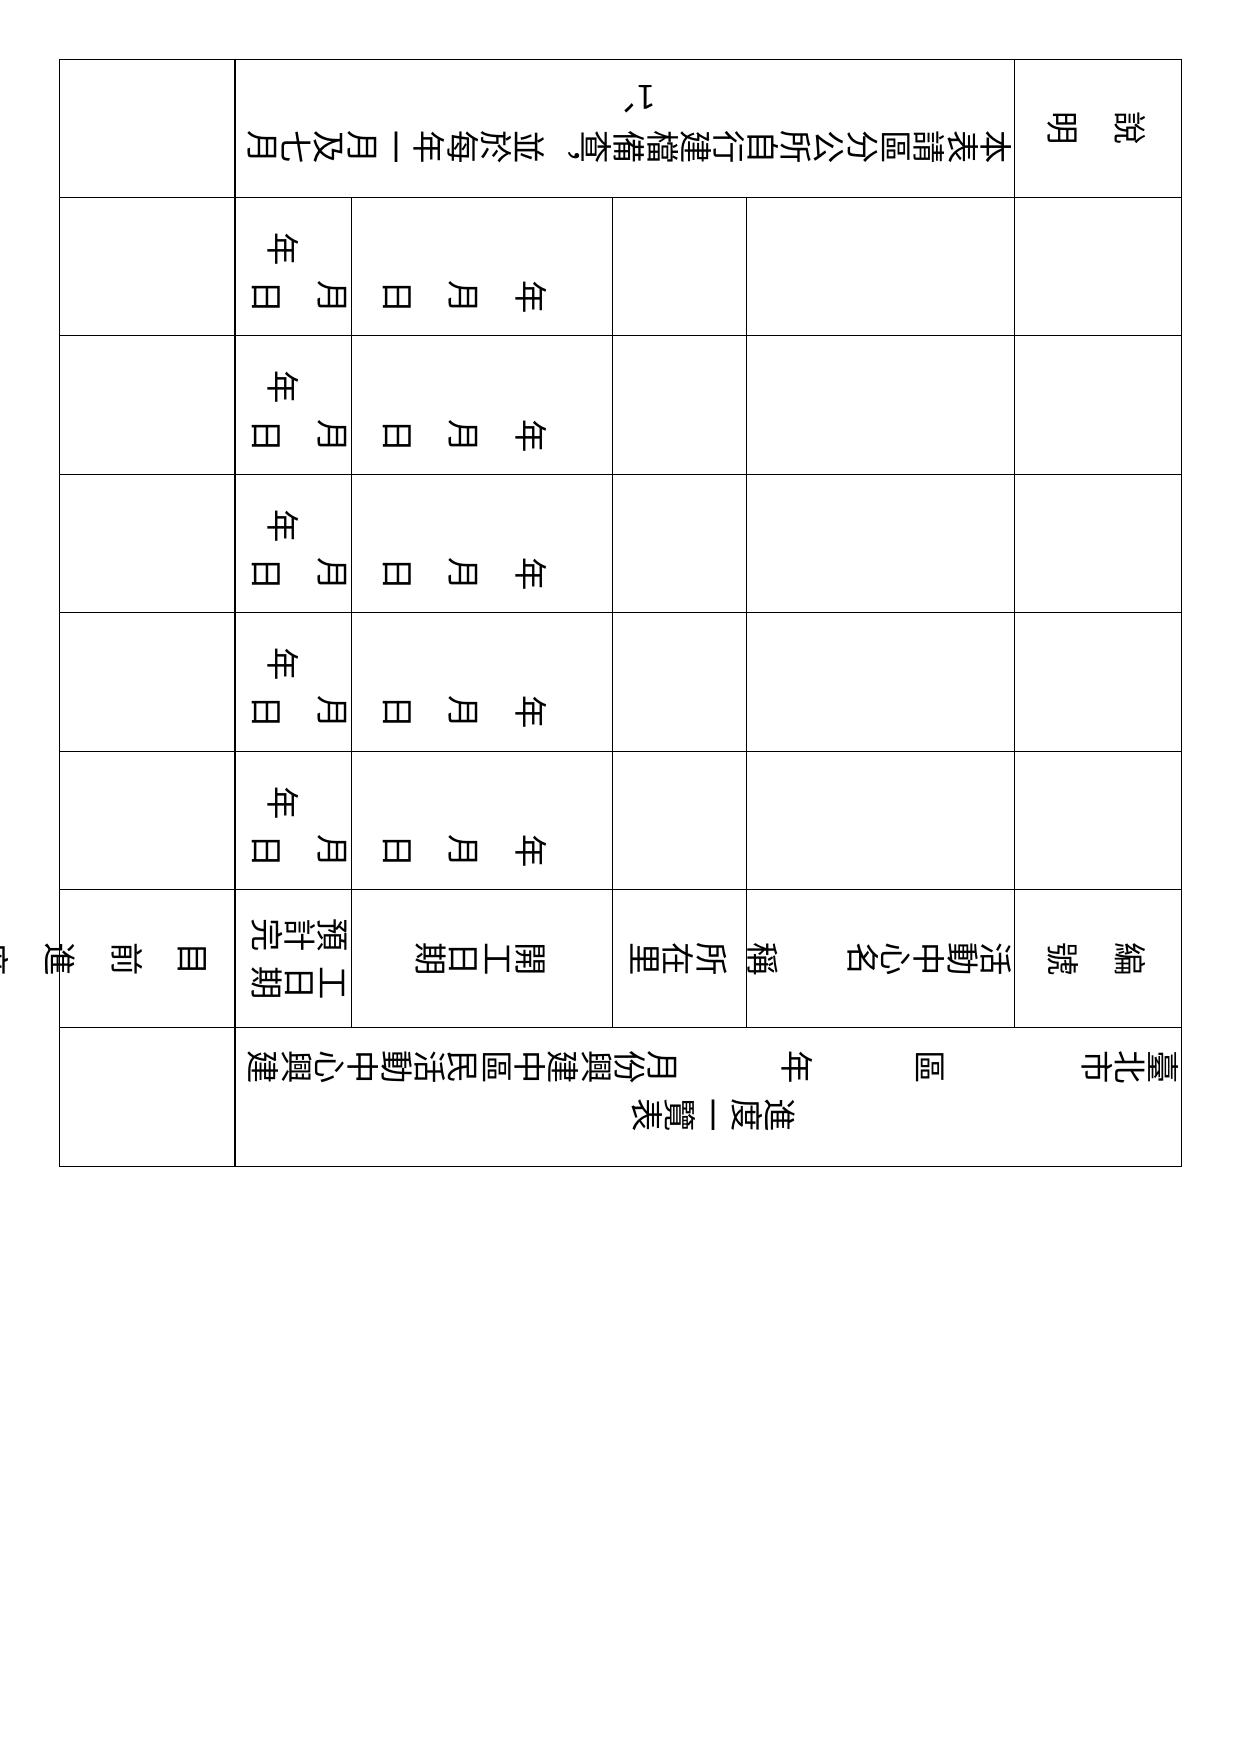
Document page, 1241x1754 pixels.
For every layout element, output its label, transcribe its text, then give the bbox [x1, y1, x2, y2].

table_cell [60, 613, 234, 751]
table_cell 開工日期 [352, 890, 612, 1027]
table_cell 目 前 進 度 [60, 890, 234, 1027]
table_cell [613, 475, 746, 612]
table_header [1015, 336, 1181, 474]
table_cell 年 月 日 [236, 613, 351, 751]
table_cell 本表請區分公所自行建檔備查，並於每年一月及七月五日前填送民政局。 已興建完成尚未啟用及編列年度預算尚未發包者亦請填入本表。 [236, 60, 1014, 197]
table_cell [613, 752, 746, 889]
table_cell [747, 336, 1014, 474]
table_header [1015, 475, 1181, 612]
table_cell 年 月 日 [236, 198, 351, 335]
table_header 說 明 [1015, 60, 1181, 197]
table_header 編 號 [1015, 890, 1181, 1027]
table_cell [60, 475, 234, 612]
table_cell 所在里 [613, 890, 746, 1027]
table_cell 年 月 日 [352, 198, 612, 335]
table_cell [613, 336, 746, 474]
table_header [1015, 613, 1181, 751]
table_cell [747, 198, 1014, 335]
table_cell [60, 198, 234, 335]
table_cell [747, 613, 1014, 751]
table_cell [613, 198, 746, 335]
table_header [1015, 198, 1181, 335]
table_cell 年 月 日 [352, 336, 612, 474]
table_cell [747, 752, 1014, 889]
table_cell [613, 613, 746, 751]
table_cell [747, 475, 1014, 612]
table_cell 年 月 日 [352, 613, 612, 751]
table_header 臺北市 區 年 月份興建中區民活動中心興建進度一覽表 [236, 1028, 1181, 1166]
table_cell 年 月 日 [236, 336, 351, 474]
table_cell 年 月 日 [352, 752, 612, 889]
table_cell 活動中心 名 稱 [747, 890, 1014, 1027]
table_cell [60, 336, 234, 474]
table_cell 年 月 日 [352, 475, 612, 612]
table_cell 年 月 日 [236, 475, 351, 612]
table_cell 年 月 日 [236, 752, 351, 889]
table_header [1015, 752, 1181, 889]
table_cell [60, 752, 234, 889]
table_cell 預計完工日期 [236, 890, 351, 1027]
